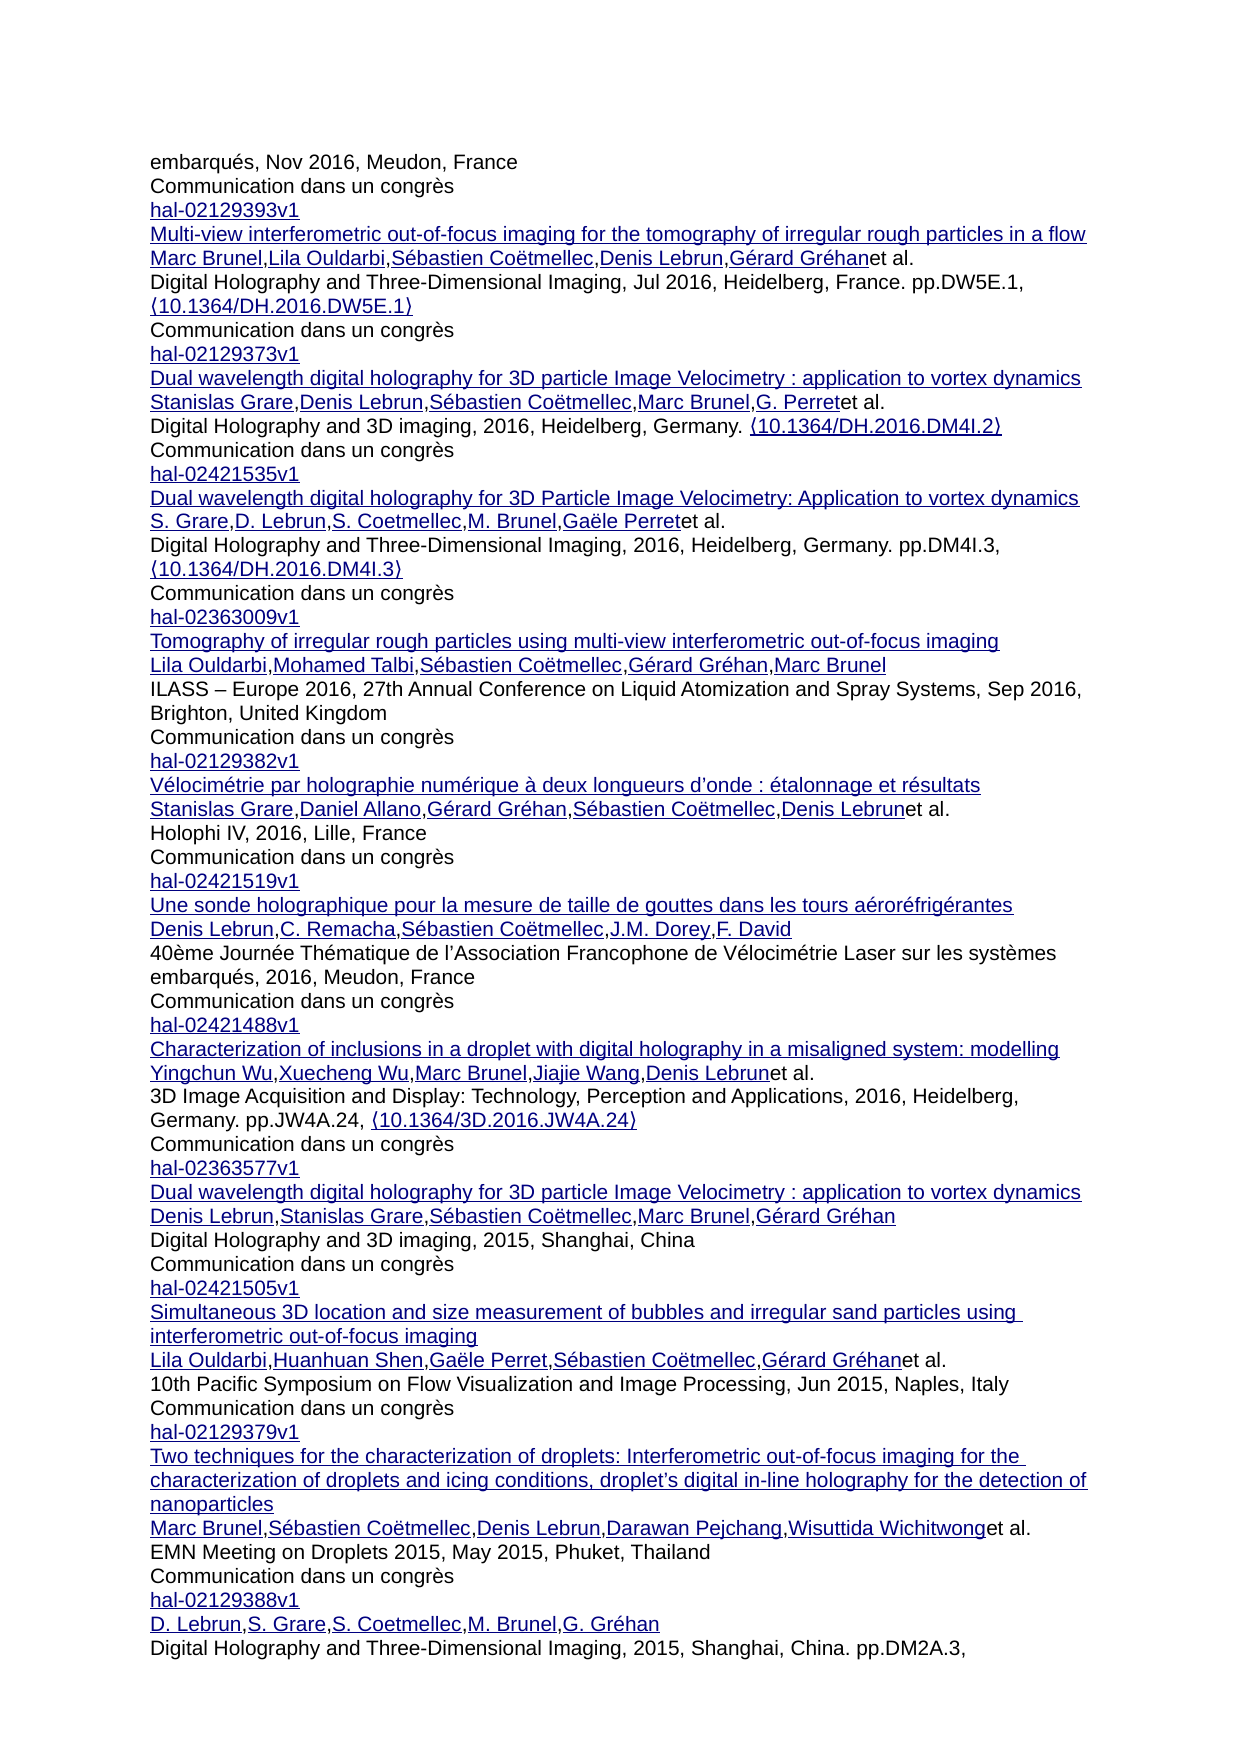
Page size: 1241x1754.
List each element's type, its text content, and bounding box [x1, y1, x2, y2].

table_cell Dual wavelength digital holography for 3D Particle Image Velocimetry: experimental validation D. Lebrun,S. Grare,S. Coetmellec,M. Brunel,G. Gréhan Digital Holography and Three-Dimensional Imaging, 2015, Shanghai, China. pp.DM2A.3, ⟨10.1364/DH.2015.DM2A.3⟩ Communication dans un congrès hal-02362991v1 [150, 1611, 1090, 1659]
table_cell Tomography of irregular rough particles using multi-view interferometric out-of-focus imaging Lila Ouldarbi,Mohamed Talbi,Sébastien Coëtmellec,Gérard Gréhan,Marc Brunel ILASS – Europe 2016, 27th Annual Conference on Liquid Atomization and Spray Systems, Sep 2016, Brighton, United Kingdom Communication dans un congrès hal-02129382v1 [150, 629, 1090, 773]
table_cell Simultaneous 3D location and size measurement of bubbles and irregular sand particles using interferometric out-of-focus imaging Lila Ouldarbi,Huanhuan Shen,Gaële Perret,Sébastien Coëtmellec,Gérard Gréhanet al. 10th Pacific Symposium on Flow Visualization and Image Processing, Jun 2015, Naples, Italy Communication dans un congrès hal-02129379v1 [150, 1300, 1090, 1444]
table_cell Une sonde holographique pour la mesure de taille de gouttes dans les tours aéroréfrigérantes Denis Lebrun,C. Remacha,Sébastien Coëtmellec,J.M. Dorey,F. David 40ème Journée Thématique de l’Association Francophone de Vélocimétrie Laser sur les systèmes embarqués, 2016, Meudon, France Communication dans un congrès hal-02421488v1 [150, 893, 1090, 1036]
table_cell Multi-view interferometric out-of-focus imaging for the tomography of irregular rough particles in a flow Marc Brunel,Lila Ouldarbi,Sébastien Coëtmellec,Denis Lebrun,Gérard Gréhanet al. Digital Holography and Three-Dimensional Imaging, Jul 2016, Heidelberg, France. pp.DW5E.1, ⟨10.1364/DH.2016.DW5E.1⟩ Communication dans un congrès hal-02129373v1 [150, 222, 1090, 366]
table_cell embarqués, Nov 2016, Meudon, France Communication dans un congrès hal-02129393v1 [150, 150, 1090, 222]
table_cell Dual wavelength digital holography for 3D particle Image Velocimetry : application to vortex dynamics Stanislas Grare,Denis Lebrun,Sébastien Coëtmellec,Marc Brunel,G. Perretet al. Digital Holography and 3D imaging, 2016, Heidelberg, Germany. ⟨10.1364/DH.2016.DM4I.2⟩ Communication dans un congrès hal-02421535v1 [150, 366, 1090, 485]
table_cell Vélocimétrie par holographie numérique à deux longueurs d’onde : étalonnage et résultats Stanislas Grare,Daniel Allano,Gérard Gréhan,Sébastien Coëtmellec,Denis Lebrunet al. Holophi IV, 2016, Lille, France Communication dans un congrès hal-02421519v1 [150, 773, 1090, 893]
table_cell Two techniques for the characterization of droplets: Interferometric out-of-focus imaging for the characterization of droplets and icing conditions, droplet’s digital in-line holography for the detection of nanoparticles Marc Brunel,Sébastien Coëtmellec,Denis Lebrun,Darawan Pejchang,Wisuttida Wichitwonget al. EMN Meeting on Droplets 2015, May 2015, Phuket, Thailand Communication dans un congrès hal-02129388v1 [150, 1444, 1090, 1611]
table_cell Dual wavelength digital holography for 3D Particle Image Velocimetry: Application to vortex dynamics S. Grare,D. Lebrun,S. Coetmellec,M. Brunel,Gaële Perretet al. Digital Holography and Three-Dimensional Imaging, 2016, Heidelberg, Germany. pp.DM4I.3, ⟨10.1364/DH.2016.DM4I.3⟩ Communication dans un congrès hal-02363009v1 [150, 485, 1090, 629]
table_cell Characterization of inclusions in a droplet with digital holography in a misaligned system: modelling Yingchun Wu,Xuecheng Wu,Marc Brunel,Jiajie Wang,Denis Lebrunet al. 3D Image Acquisition and Display: Technology, Perception and Applications, 2016, Heidelberg, Germany. pp.JW4A.24, ⟨10.1364/3D.2016.JW4A.24⟩ Communication dans un congrès hal-02363577v1 [150, 1036, 1090, 1180]
table_cell Dual wavelength digital holography for 3D particle Image Velocimetry : application to vortex dynamics Denis Lebrun,Stanislas Grare,Sébastien Coëtmellec,Marc Brunel,Gérard Gréhan Digital Holography and 3D imaging, 2015, Shanghai, China Communication dans un congrès hal-02421505v1 [150, 1180, 1090, 1300]
